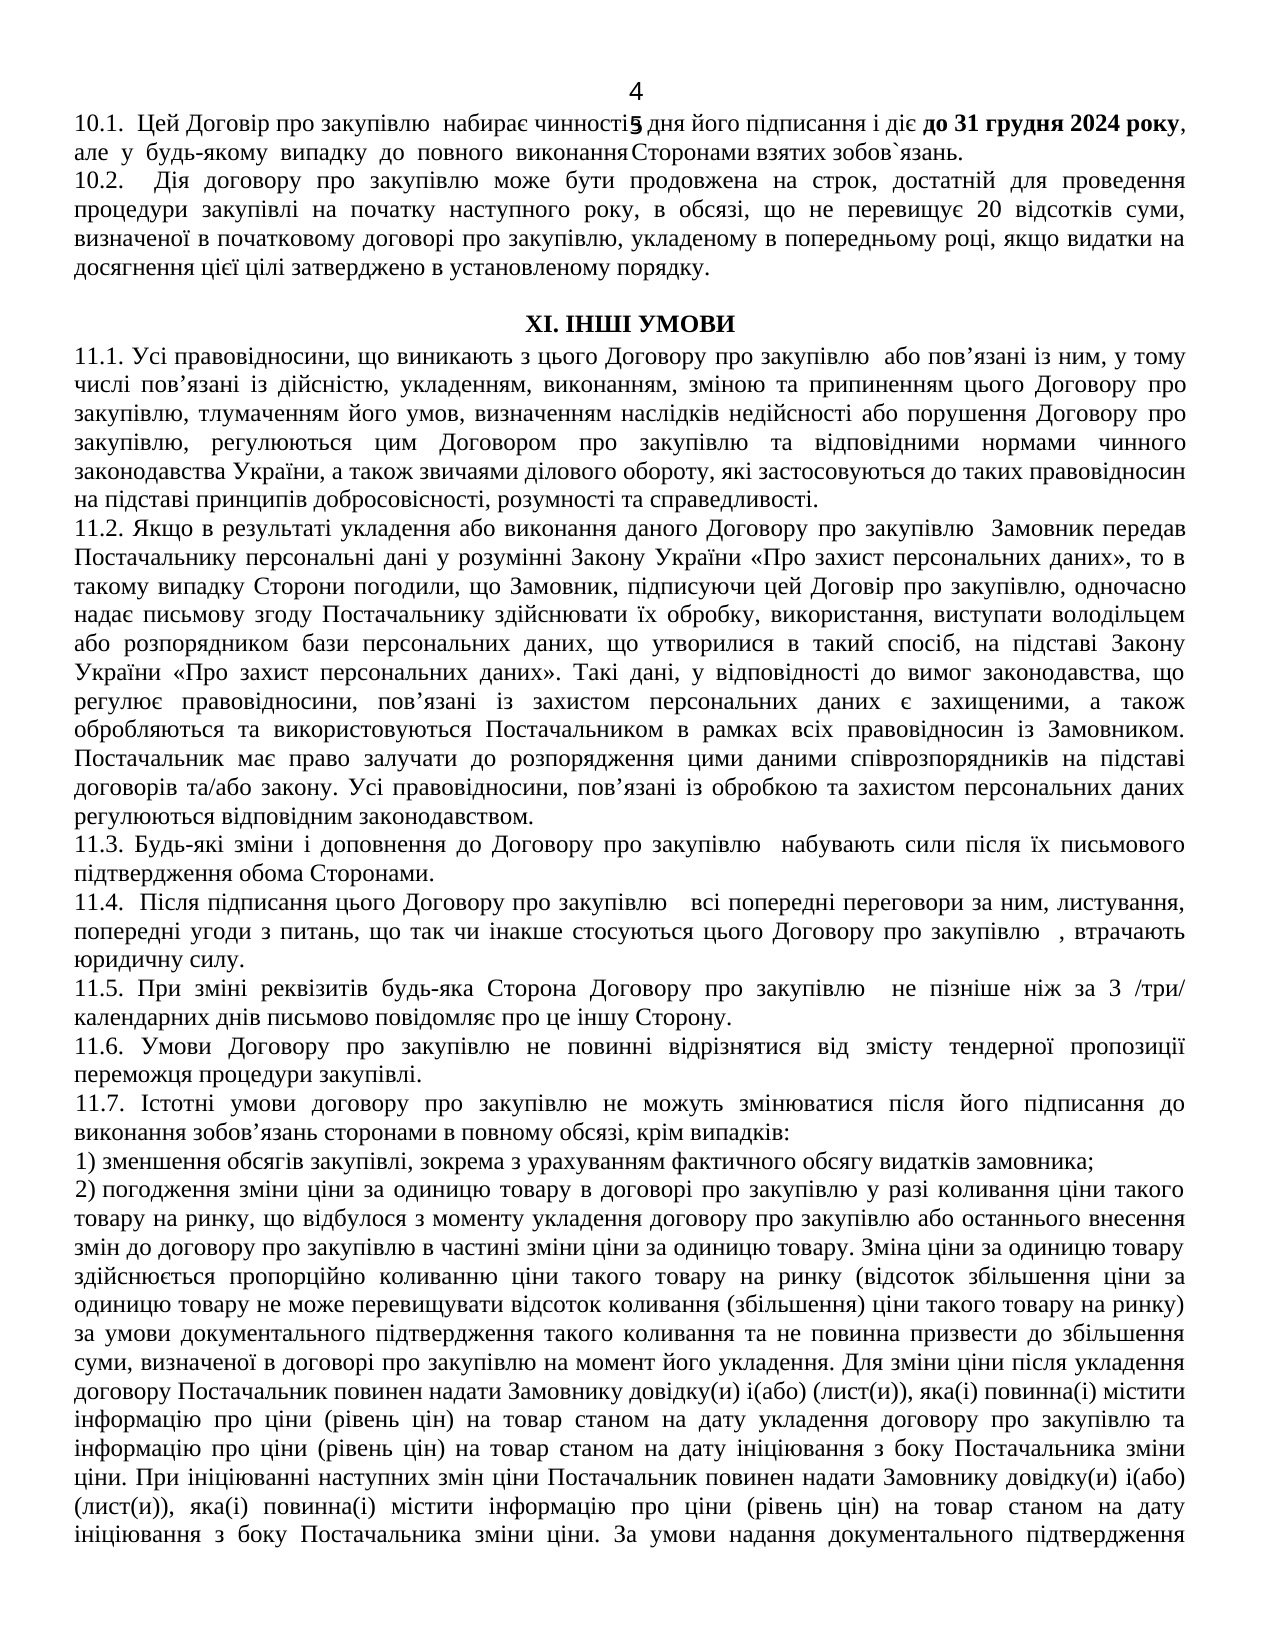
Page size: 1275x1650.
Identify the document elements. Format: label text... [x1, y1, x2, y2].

text 11.6. Умови Договору про закупівлю не повинні відрізнятися від змісту тендерної пропозиції переможця процедури закупівлі. [74, 1031, 1186, 1088]
text XI. ІНШІ УМОВИ [74, 309, 1186, 338]
text 10.2. Дія договору про закупівлю може бути продовжена на строк, достатній для проведення процедури закупівлі на початку наступного року, в обсязі, що не перевищує 20 відсотків суми, визначеної в початковому договорі про закупівлю, укладеному в попередньому році, якщо видатки на досягнення цієї цілі затверджено в установленому порядку. [74, 165, 1186, 280]
text 10.1. Цей Договір про закупівлю набирає чинності з дня його підписання і діє до 31 грудня 2024 року, але у будь-якому випадку до повного виконання Сторонами взятих зобов`язань. [74, 108, 1186, 165]
text 11.5. При зміні реквізитів будь-яка Сторона Договору про закупівлю не пізніше ніж за 3 /три/ календарних днів письмово повідомляє про це іншу Сторону. [74, 973, 1186, 1031]
text 11.7. Істотні умови договору про закупівлю не можуть змінюватися після його підписання до виконання зобов’язань сторонами в повному обсязі, крім випадків: [74, 1088, 1186, 1146]
text 11.4. Після підписання цього Договору про закупівлю всі попередні переговори за ним, листування, попередні угоди з питань, що так чи інакше стосуються цього Договору про закупівлю , втрачають юридичну силу. [74, 887, 1186, 973]
text 11.3. Будь-які зміни і доповнення до Договору про закупівлю набувають сили після їх письмового підтвердження обома Сторонами. [74, 829, 1186, 887]
text 2) погодження зміни ціни за одиницю товару в договорі про закупівлю у разі коливання ціни такого товару на ринку, що відбулося з моменту укладення договору про закупівлю або останнього внесення змін до договору про закупівлю в частині зміни ціни за одиницю товару. Зміна ціни за одиницю товару здійснюється пропорційно коливанню ціни такого товару на ринку (відсоток збільшення ціни за одиницю товару не може перевищувати відсоток коливання (збільшення) ціни такого товару на ринку) за умови документального підтвердження такого коливання та не повинна призвести до збільшення суми, визначеної в договорі про закупівлю на момент його укладення. Для зміни ціни після укладення договору Постачальник повинен надати Замовнику довідку(и) і(або) (лист(и)), яка(і) повинна(і) містити інформацію про ціни (рівень цін) на товар станом на дату укладення договору про закупівлю та інформацію про ціни (рівень цін) на товар станом на дату ініціювання з боку Постачальника зміни ціни. При ініціюванні наступних змін ціни Постачальник повинен надати Замовнику довідку(и) і(або) (лист(и)), яка(і) повинна(і) містити інформацію про ціни (рівень цін) на товар станом на дату ініціювання з боку Постачальника зміни ціни. За умови надання документального підтвердження [74, 1174, 1186, 1548]
text 11.1. Усі правовідносини, що виникають з цього Договору про закупівлю або пов’язані із ним, у тому числі пов’язані із дійсністю, укладенням, виконанням, зміною та припиненням цього Договору про закупівлю, тлумаченням його умов, визначенням наслідків недійсності або порушення Договору про закупівлю, регулюються цим Договором про закупівлю та відповідними нормами чинного законодавства України, а також звичаями ділового обороту, які застосовуються до таких правовідносин на підставі принципів добросовісності, розумності та справедливості. [74, 341, 1186, 513]
text 1) зменшення обсягів закупівлі, зокрема з урахуванням фактичного обсягу видатків замовника; [74, 1146, 1186, 1174]
text 11.2. Якщо в результаті укладення або виконання даного Договору про закупівлю Замовник передав Постачальнику персональні дані у розумінні Закону України «Про захист персональних даних», то в такому випадку Сторони погодили, що Замовник, підписуючи цей Договір про закупівлю, одночасно надає письмову згоду Постачальнику здійснювати їх обробку, використання, виступати володільцем або розпорядником бази персональних даних, що утворилися в такий спосіб, на підставі Закону України «Про захист персональних даних». Такі дані, у відповідності до вимог законодавства, що регулює правовідносини, пов’язані із захистом персональних даних є захищеними, а також обробляються та використовуються Постачальником в рамках всіх правовідносин із Замовником. Постачальник має право залучати до розпорядження цими даними співрозпорядників на підставі договорів та/або закону. Усі правовідносини, пов’язані із обробкою та захистом персональних даних регулюються відповідним законодавством. [74, 513, 1186, 829]
